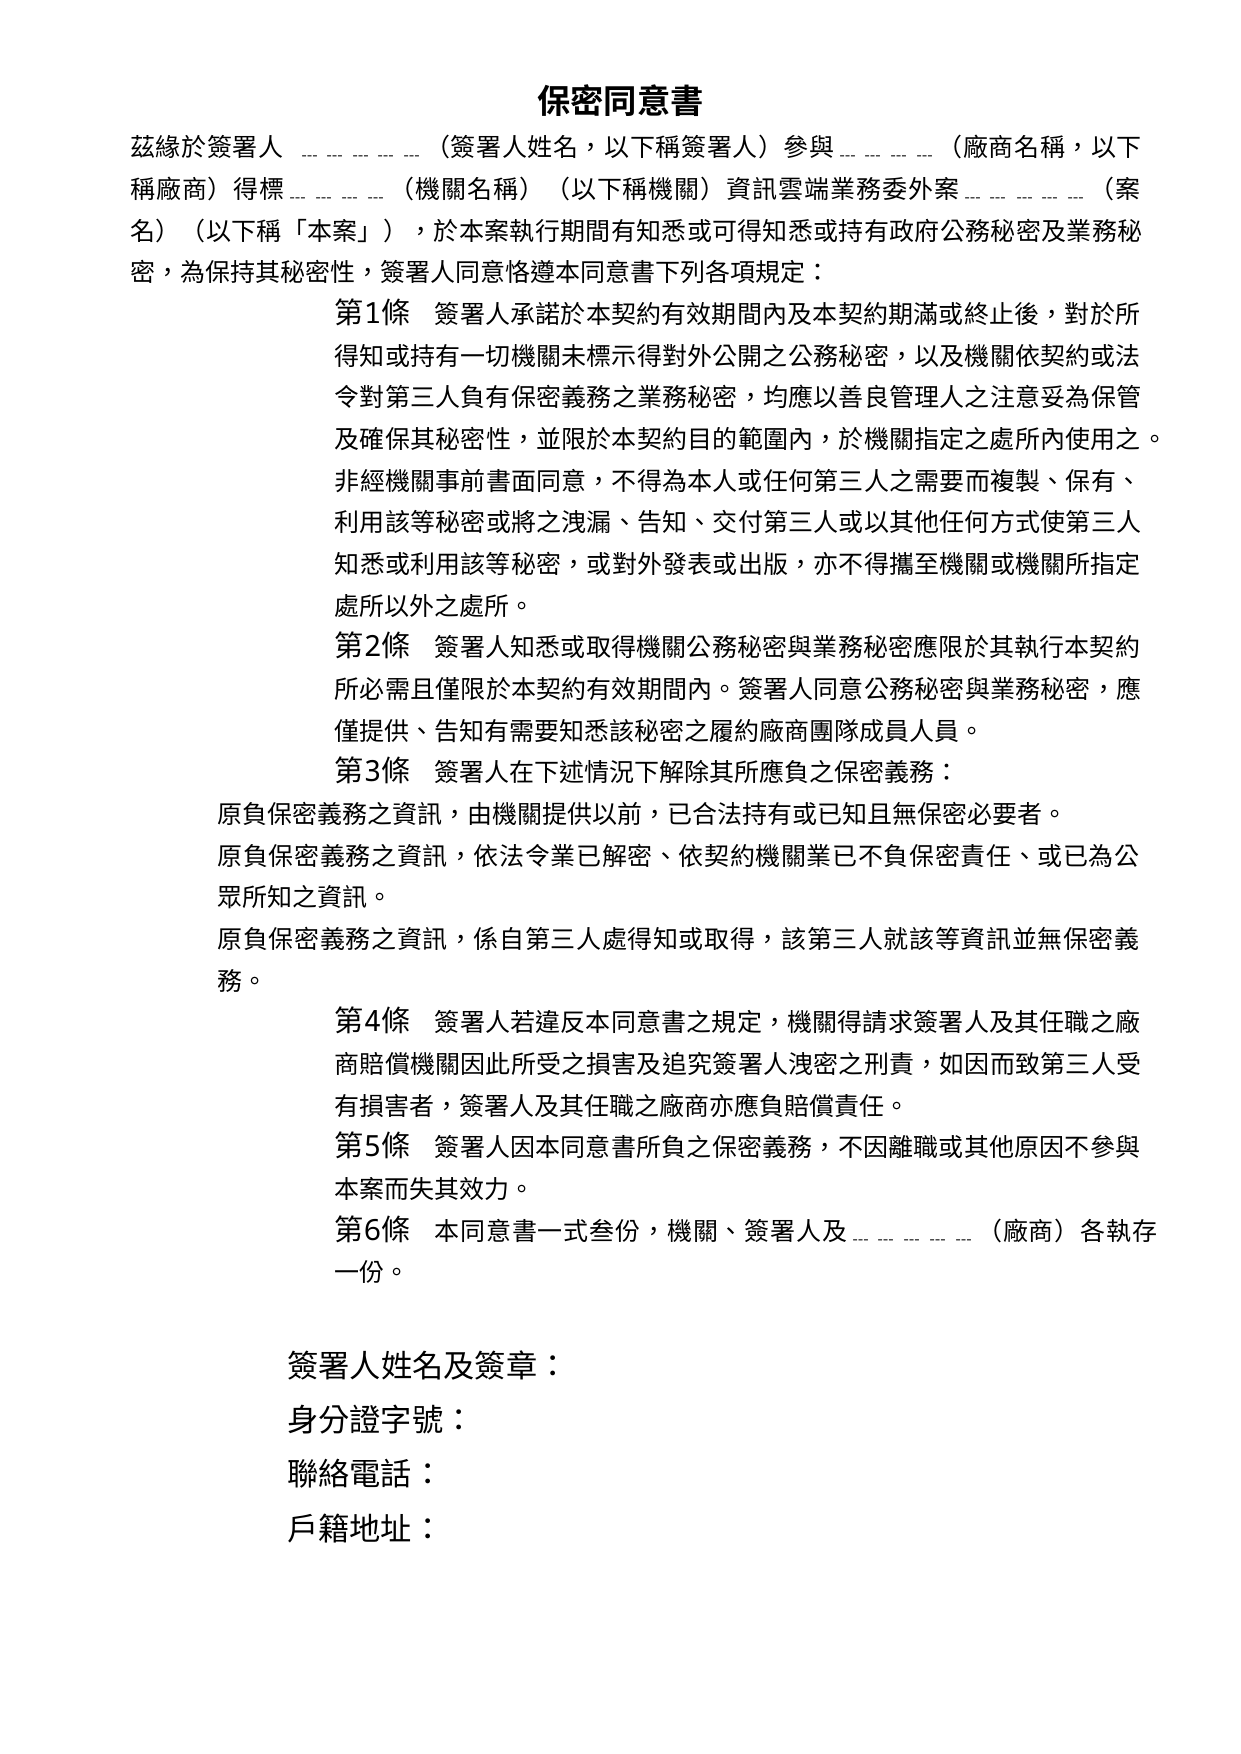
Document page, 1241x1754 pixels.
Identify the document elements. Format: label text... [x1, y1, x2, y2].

text 原負保密義務之資訊，由機關提供以前，已合法持有或已知且無保密必要者。 [217, 790, 1142, 832]
list 簽署人在下述情況下解除其所應負之保密義務： [334, 748, 1142, 790]
text 原負保密義務之資訊，係自第三人處得知或取得，該第三人就該等資訊並無保密義務。 [217, 915, 1142, 998]
list 簽署人因本同意書所負之保密義務，不因離職或其他原因不參與本案而失其效力。 [334, 1123, 1142, 1207]
text 簽署人姓名及簽章： [287, 1344, 1096, 1386]
text 聯絡電話： [287, 1452, 1096, 1494]
subtitle 保密同意書 [130, 75, 1110, 123]
list 簽署人知悉或取得機關公務秘密與業務秘密應限於其執行本契約所必需且僅限於本契約有效期間內。簽署人同意公務秘密與業務秘密，應僅提供、告知有需要知悉該秘密之履約廠商團隊成員人員。 [334, 623, 1142, 748]
text 戶籍地址： [287, 1507, 1096, 1548]
text 身分證字號： [287, 1398, 1096, 1440]
list 簽署人若違反本同意書之規定，機關得請求簽署人及其任職之廠商賠償機關因此所受之損害及追究簽署人洩密之刑責，如因而致第三人受有損害者，簽署人及其任職之廠商亦應負賠償責任。 [334, 998, 1142, 1123]
list 簽署人承諾於本契約有效期間內及本契約期滿或終止後，對於所得知或持有一切機關未標示得對外公開之公務秘密，以及機關依契約或法令對第三人負有保密義務之業務秘密，均應以善良管理人之注意妥為保管及確保其秘密性，並限於本契約目的範圍內，於機關指定之處所內使用之。非經機關事前書面同意，不得為本人或任何第三人之需要而複製、保有、利用該等秘密或將之洩漏、告知、交付第三人或以其他任何方式使第三人知悉或利用該等秘密，或對外發表或出版，亦不得攜至機關或機關所指定處所以外之處所。 [334, 290, 1142, 623]
list 本同意書一式叁份，機關、簽署人及﹍﹍﹍﹍﹍（廠商）各執存一份。 [334, 1207, 1157, 1290]
text 茲緣於簽署人 ﹍﹍﹍﹍﹍（簽署人姓名，以下稱簽署人）參與﹍﹍﹍﹍（廠商名稱，以下稱廠商）得標﹍﹍﹍﹍（機關名稱）（以下稱機關）資訊雲端業務委外案﹍﹍﹍﹍﹍（案名）（以下稱「本案」），於本案執行期間有知悉或可得知悉或持有政府公務秘密及業務秘密，為保持其秘密性，簽署人同意恪遵本同意書下列各項規定： [130, 123, 1142, 290]
text 原負保密義務之資訊，依法令業已解密、依契約機關業已不負保密責任、或已為公眾所知之資訊。 [217, 832, 1142, 915]
